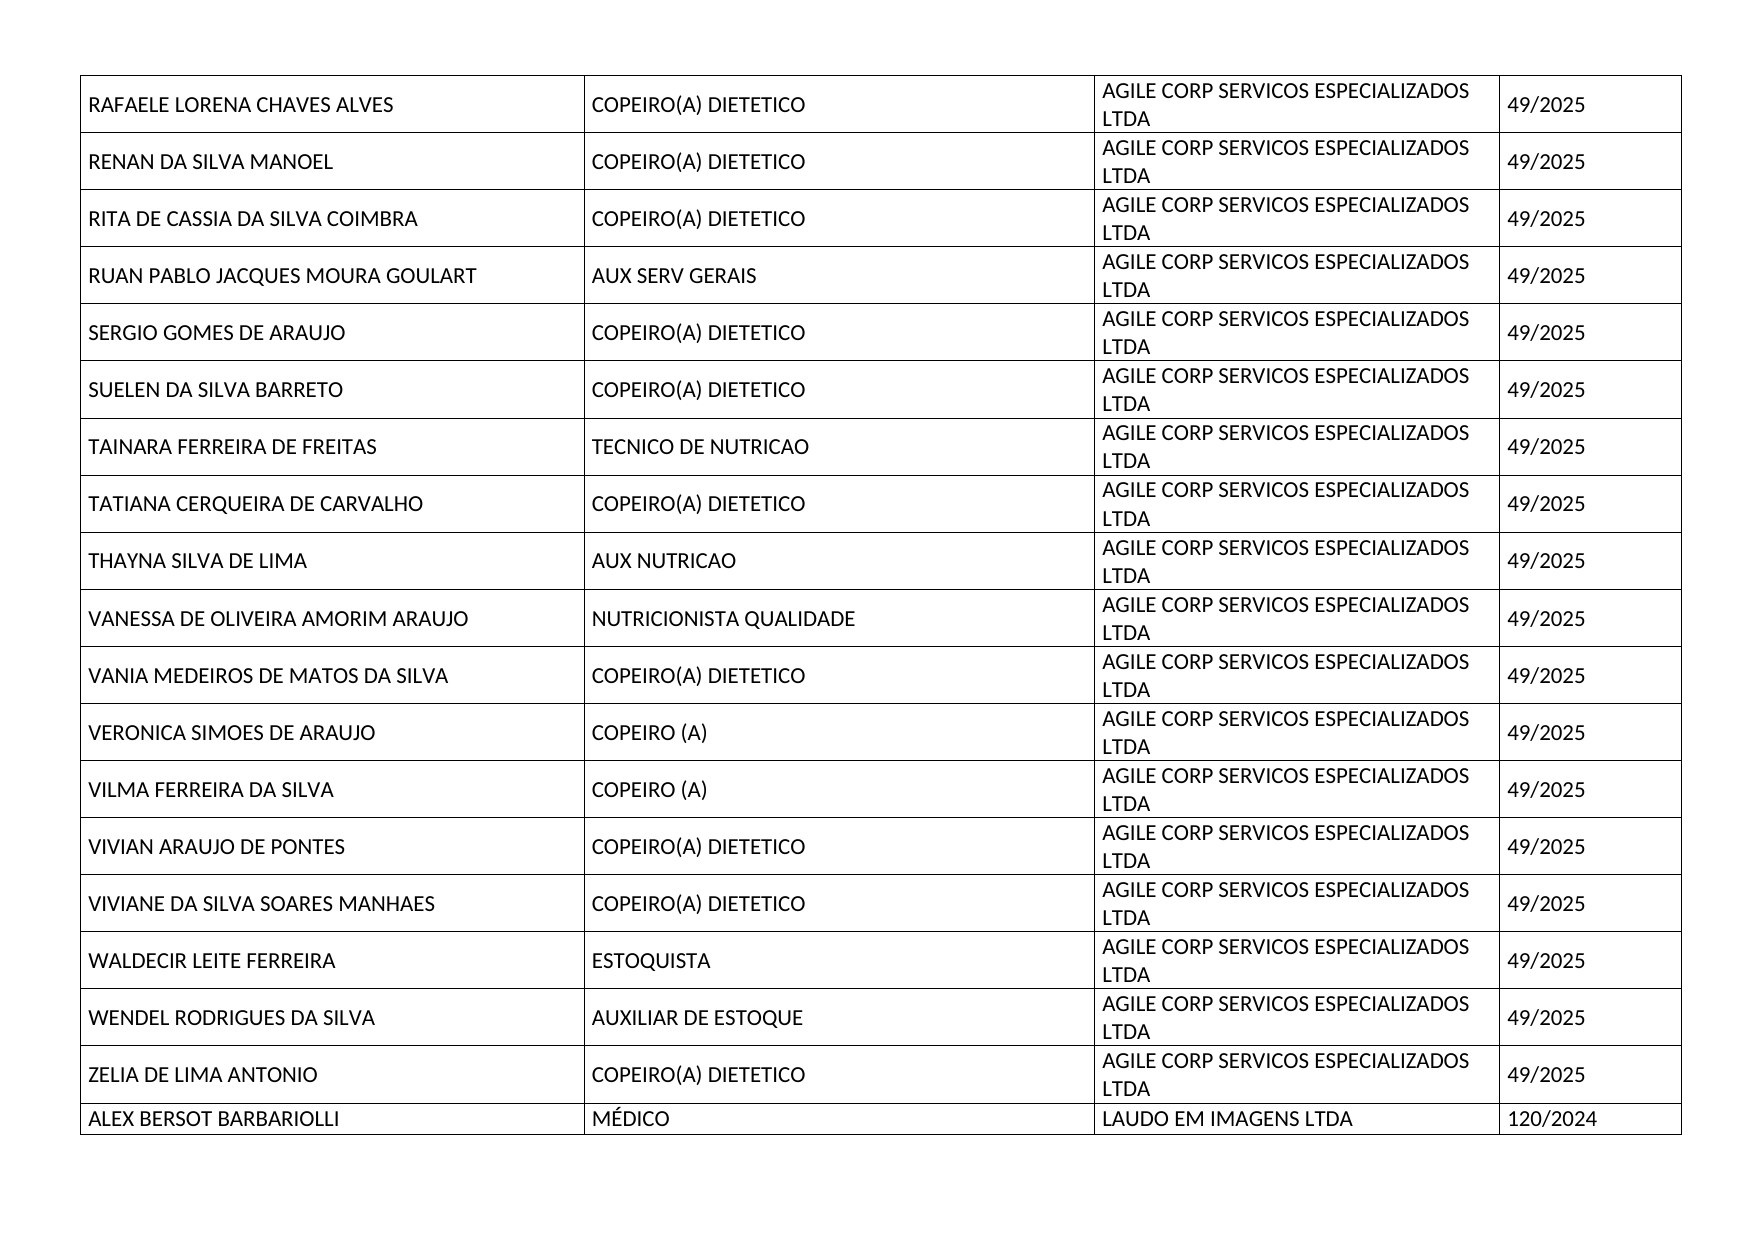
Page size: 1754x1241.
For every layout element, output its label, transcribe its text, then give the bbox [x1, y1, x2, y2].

table_cell AGILE CORP SERVICOS ESPECIALIZADOS LTDA [1095, 476, 1499, 532]
table_cell TATIANA CERQUEIRA DE CARVALHO [81, 476, 584, 532]
table_cell RENAN DA SILVA MANOEL [81, 133, 584, 189]
table_cell COPEIRO(A) DIETETICO [585, 875, 1094, 931]
table_cell WALDECIR LEITE FERREIRA [81, 932, 584, 988]
table_cell NUTRICIONISTA QUALIDADE [585, 590, 1094, 646]
table_cell RITA DE CASSIA DA SILVA COIMBRA [81, 190, 584, 246]
table_cell AGILE CORP SERVICOS ESPECIALIZADOS LTDA [1095, 533, 1499, 589]
table_cell THAYNA SILVA DE LIMA [81, 533, 584, 589]
table_cell 49/2025 [1500, 133, 1681, 189]
table_cell AGILE CORP SERVICOS ESPECIALIZADOS LTDA [1095, 419, 1499, 474]
table_cell AGILE CORP SERVICOS ESPECIALIZADOS LTDA [1095, 1046, 1499, 1102]
table_cell 49/2025 [1500, 247, 1681, 303]
table_cell AGILE CORP SERVICOS ESPECIALIZADOS LTDA [1095, 361, 1499, 417]
table_cell 49/2025 [1500, 190, 1681, 246]
table_cell 49/2025 [1500, 704, 1681, 760]
table_cell COPEIRO (A) [585, 761, 1094, 817]
table_cell COPEIRO(A) DIETETICO [585, 133, 1094, 189]
table_cell AUX NUTRICAO [585, 533, 1094, 589]
table_cell AGILE CORP SERVICOS ESPECIALIZADOS LTDA [1095, 190, 1499, 246]
table_cell SERGIO GOMES DE ARAUJO [81, 304, 584, 360]
table_cell AGILE CORP SERVICOS ESPECIALIZADOS LTDA [1095, 590, 1499, 646]
table_cell 49/2025 [1500, 1046, 1681, 1102]
table_cell AUX SERV GERAIS [585, 247, 1094, 303]
table_cell 49/2025 [1500, 989, 1681, 1045]
table_cell COPEIRO(A) DIETETICO [585, 1046, 1094, 1102]
table_cell 49/2025 [1500, 419, 1681, 474]
table_cell 49/2025 [1500, 875, 1681, 931]
table_cell AGILE CORP SERVICOS ESPECIALIZADOS LTDA [1095, 989, 1499, 1045]
table_cell 49/2025 [1500, 590, 1681, 646]
table_cell VILMA FERREIRA DA SILVA [81, 761, 584, 817]
table_cell AGILE CORP SERVICOS ESPECIALIZADOS LTDA [1095, 133, 1499, 189]
table_cell COPEIRO(A) DIETETICO [585, 476, 1094, 532]
table_cell RUAN PABLO JACQUES MOURA GOULART [81, 247, 584, 303]
table_cell VANIA MEDEIROS DE MATOS DA SILVA [81, 647, 584, 703]
table_cell SUELEN DA SILVA BARRETO [81, 361, 584, 417]
table_cell TAINARA FERREIRA DE FREITAS [81, 419, 584, 474]
table_cell AGILE CORP SERVICOS ESPECIALIZADOS LTDA [1095, 818, 1499, 874]
table_cell 49/2025 [1500, 932, 1681, 988]
table_cell COPEIRO(A) DIETETICO [585, 304, 1094, 360]
table_cell ALEX BERSOT BARBARIOLLI [81, 1104, 584, 1134]
table_cell COPEIRO (A) [585, 704, 1094, 760]
table_cell TECNICO DE NUTRICAO [585, 419, 1094, 474]
table_cell COPEIRO(A) DIETETICO [585, 190, 1094, 246]
table_cell 49/2025 [1500, 761, 1681, 817]
table_cell AGILE CORP SERVICOS ESPECIALIZADOS LTDA [1095, 932, 1499, 988]
table_cell VERONICA SIMOES DE ARAUJO [81, 704, 584, 760]
table_cell COPEIRO(A) DIETETICO [585, 361, 1094, 417]
table_cell 49/2025 [1500, 647, 1681, 703]
table_cell 49/2025 [1500, 76, 1681, 132]
table_cell 49/2025 [1500, 476, 1681, 532]
table_cell RAFAELE LORENA CHAVES ALVES [81, 76, 584, 132]
table_cell ZELIA DE LIMA ANTONIO [81, 1046, 584, 1102]
table_cell AGILE CORP SERVICOS ESPECIALIZADOS LTDA [1095, 647, 1499, 703]
table_cell 49/2025 [1500, 818, 1681, 874]
table_cell AUXILIAR DE ESTOQUE [585, 989, 1094, 1045]
table_cell MÉDICO [585, 1104, 1094, 1134]
table_cell 49/2025 [1500, 533, 1681, 589]
table_cell COPEIRO(A) DIETETICO [585, 76, 1094, 132]
table_cell VANESSA DE OLIVEIRA AMORIM ARAUJO [81, 590, 584, 646]
table_cell VIVIANE DA SILVA SOARES MANHAES [81, 875, 584, 931]
table_cell AGILE CORP SERVICOS ESPECIALIZADOS LTDA [1095, 875, 1499, 931]
table_cell 120/2024 [1500, 1104, 1681, 1134]
table_cell COPEIRO(A) DIETETICO [585, 818, 1094, 874]
table_cell COPEIRO(A) DIETETICO [585, 647, 1094, 703]
table_cell 49/2025 [1500, 304, 1681, 360]
table_cell WENDEL RODRIGUES DA SILVA [81, 989, 584, 1045]
table_cell AGILE CORP SERVICOS ESPECIALIZADOS LTDA [1095, 304, 1499, 360]
table_cell AGILE CORP SERVICOS ESPECIALIZADOS LTDA [1095, 704, 1499, 760]
table_cell AGILE CORP SERVICOS ESPECIALIZADOS LTDA [1095, 76, 1499, 132]
table_cell ESTOQUISTA [585, 932, 1094, 988]
table_cell AGILE CORP SERVICOS ESPECIALIZADOS LTDA [1095, 247, 1499, 303]
table_cell 49/2025 [1500, 361, 1681, 417]
table_cell AGILE CORP SERVICOS ESPECIALIZADOS LTDA [1095, 761, 1499, 817]
table_cell LAUDO EM IMAGENS LTDA [1095, 1104, 1499, 1134]
table_cell VIVIAN ARAUJO DE PONTES [81, 818, 584, 874]
